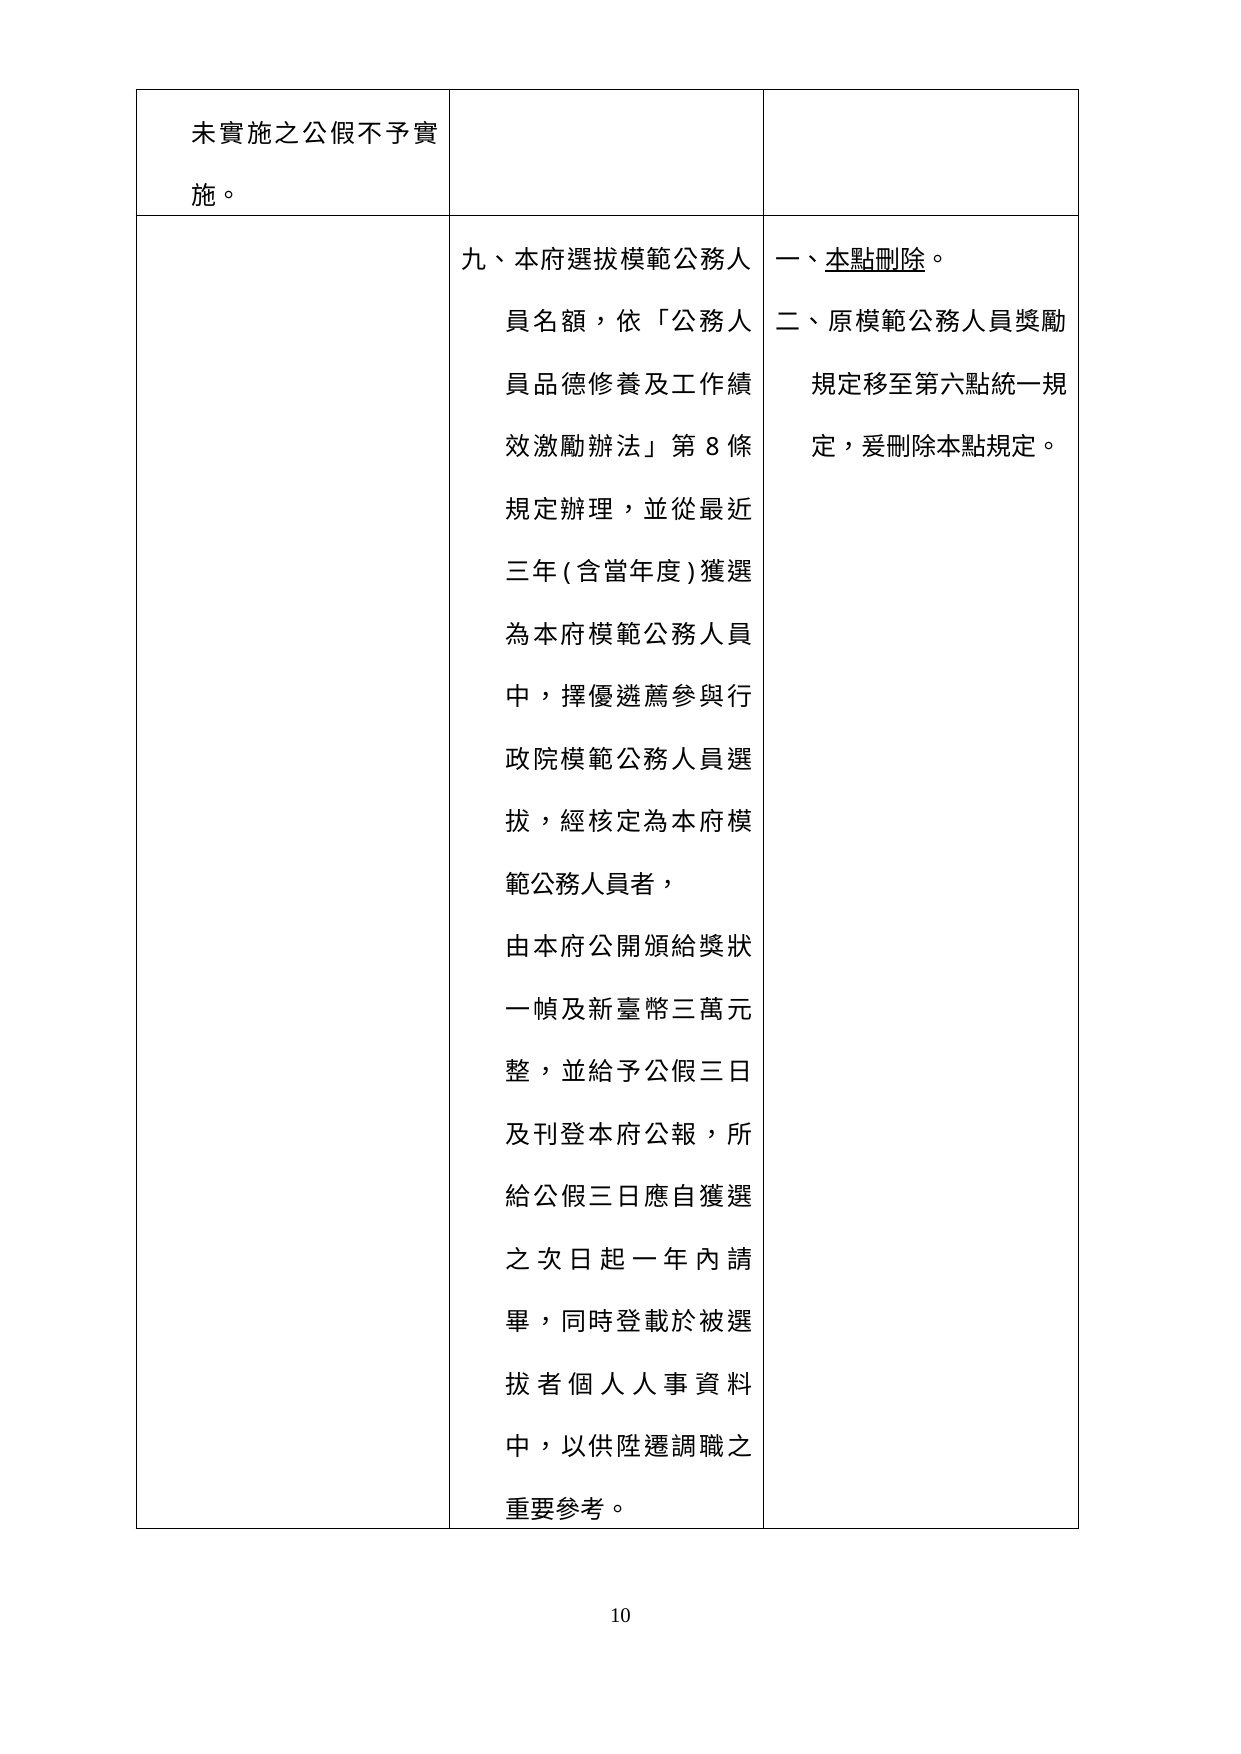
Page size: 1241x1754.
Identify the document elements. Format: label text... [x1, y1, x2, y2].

table_cell 九、本府選拔模範公務人員名額，依「公務人員品德修養及工作績效激勵辦法」第8條規定辦理，並從最近三年(含當年度)獲選為本府模範公務人員中，擇優遴薦參與行政院模範公務人員選拔，經核定為本府模範公務人員者， 由本府公開頒給獎狀一幀及新臺幣三萬元整，並給予公假三日及刊登本府公報，所給公假三日應自獲選之次日起一年內請畢，同時登載於被選拔者個人人事資料中，以供陞遷調職之重要參考。 [450, 216, 763, 1528]
table_cell 未實施之公假不予實施。 [137, 90, 449, 215]
table_cell [764, 90, 1078, 215]
table_cell [450, 90, 763, 215]
table_cell [137, 216, 449, 1528]
table_cell 一、本點刪除。 二、原模範公務人員獎勵規定移至第六點統一規定，爰刪除本點規定。 [764, 216, 1078, 1528]
